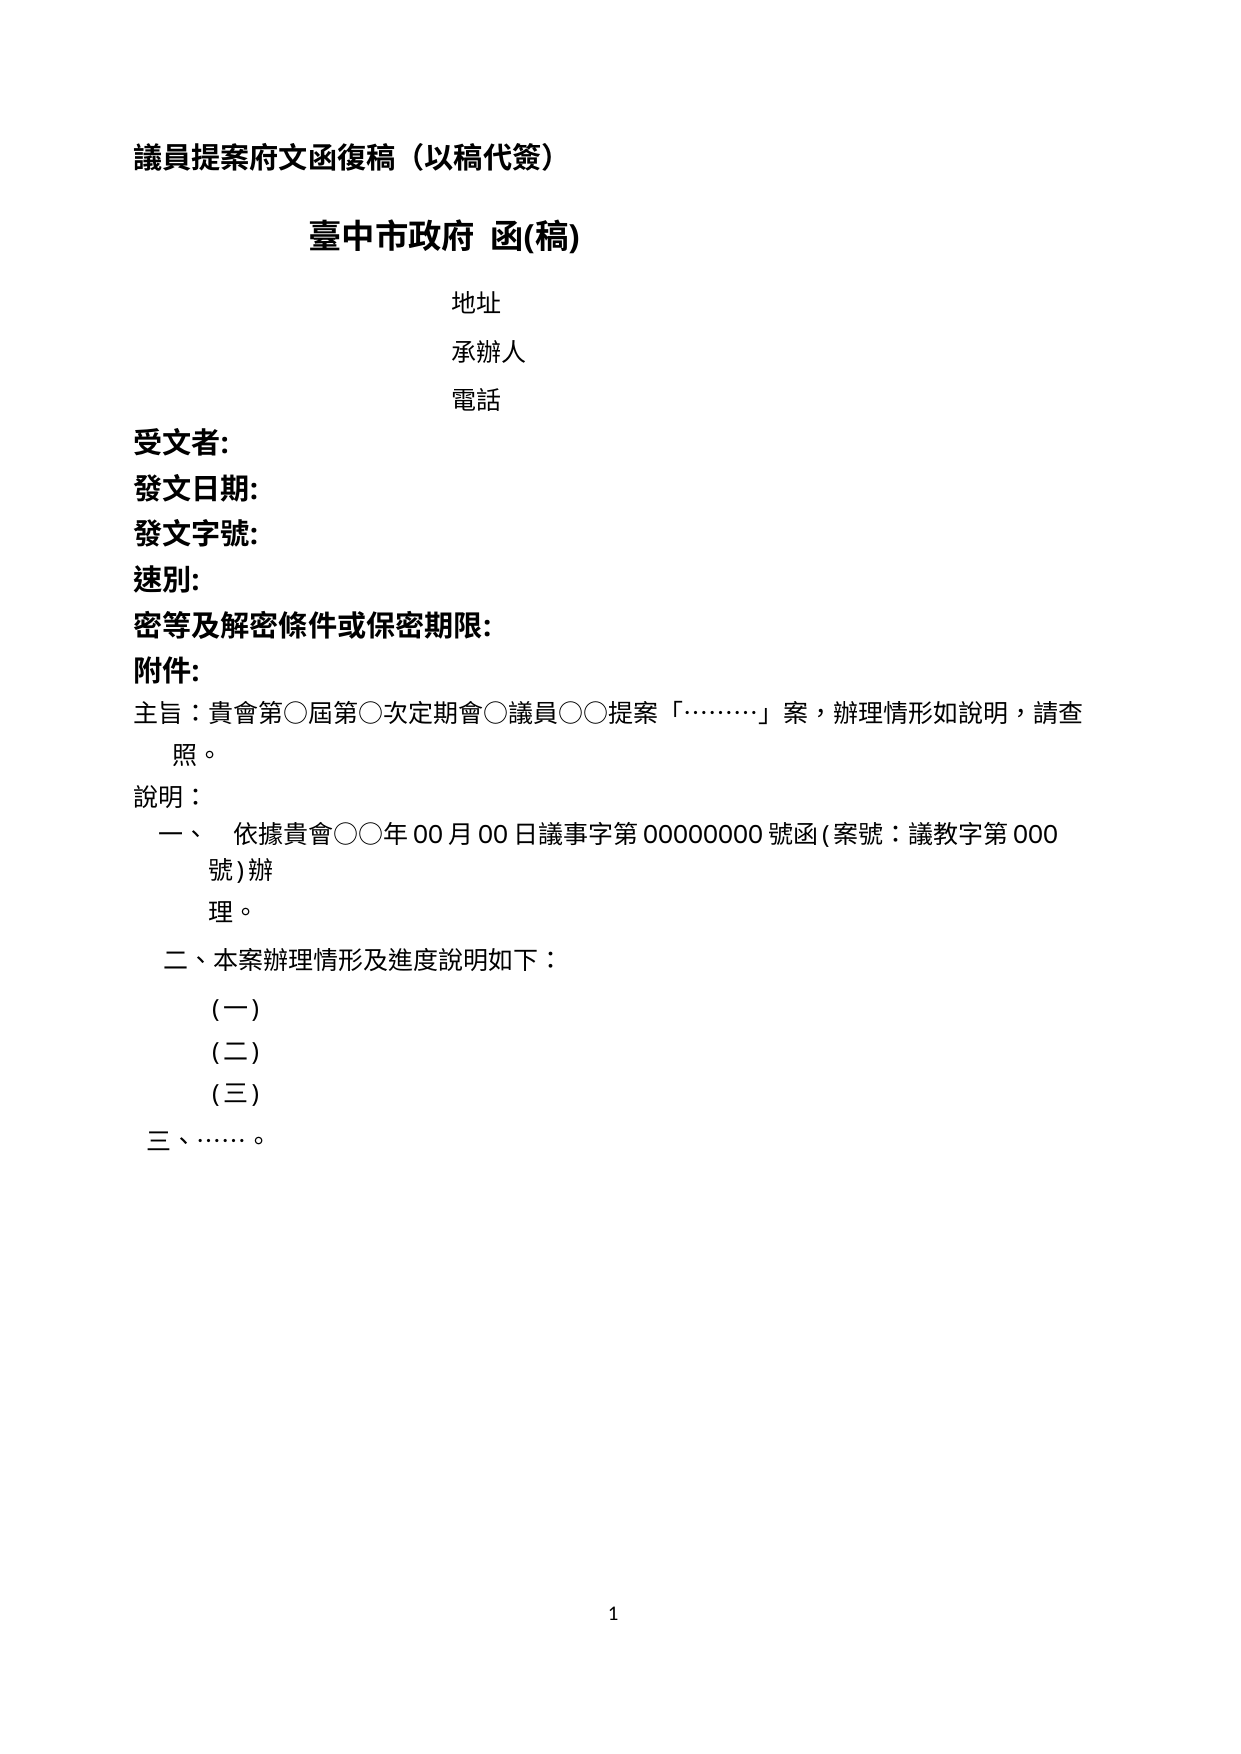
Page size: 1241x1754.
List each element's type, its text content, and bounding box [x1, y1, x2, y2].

text (二) [133, 1031, 1093, 1067]
list 依據貴會○○年OO月OO日議事字第OOOOOOOO號函(案號：議教字第OOO號)辦 [158, 814, 1093, 887]
text 電話 [133, 380, 1093, 416]
text 主旨：貴會第○屆第○次定期會○議員○○提案「………」案，辦理情形如說明，請查 [133, 693, 1093, 730]
text 速別: [133, 557, 1093, 599]
text 密等及解密條件或保密期限: [133, 602, 1093, 644]
text 說明： [133, 778, 1093, 814]
text 地址 [133, 284, 1093, 320]
text 二、本案辦理情形及進度說明如下： [133, 941, 1093, 977]
text 發文日期: [133, 465, 1093, 508]
text 臺中市政府 函(稿) [133, 209, 1093, 258]
text 三、……。 [133, 1121, 1093, 1157]
text 照。 [133, 736, 1093, 772]
text 附件: [133, 648, 1093, 690]
list 理。 [158, 892, 1093, 929]
text 承辦人 [133, 332, 1093, 368]
text (一) [133, 989, 1093, 1025]
text 發文字號: [133, 511, 1093, 553]
text 議員提案府文函復稿（以稿代簽） [133, 135, 1093, 177]
text 受文者: [133, 420, 1093, 462]
text (三) [133, 1073, 1093, 1109]
